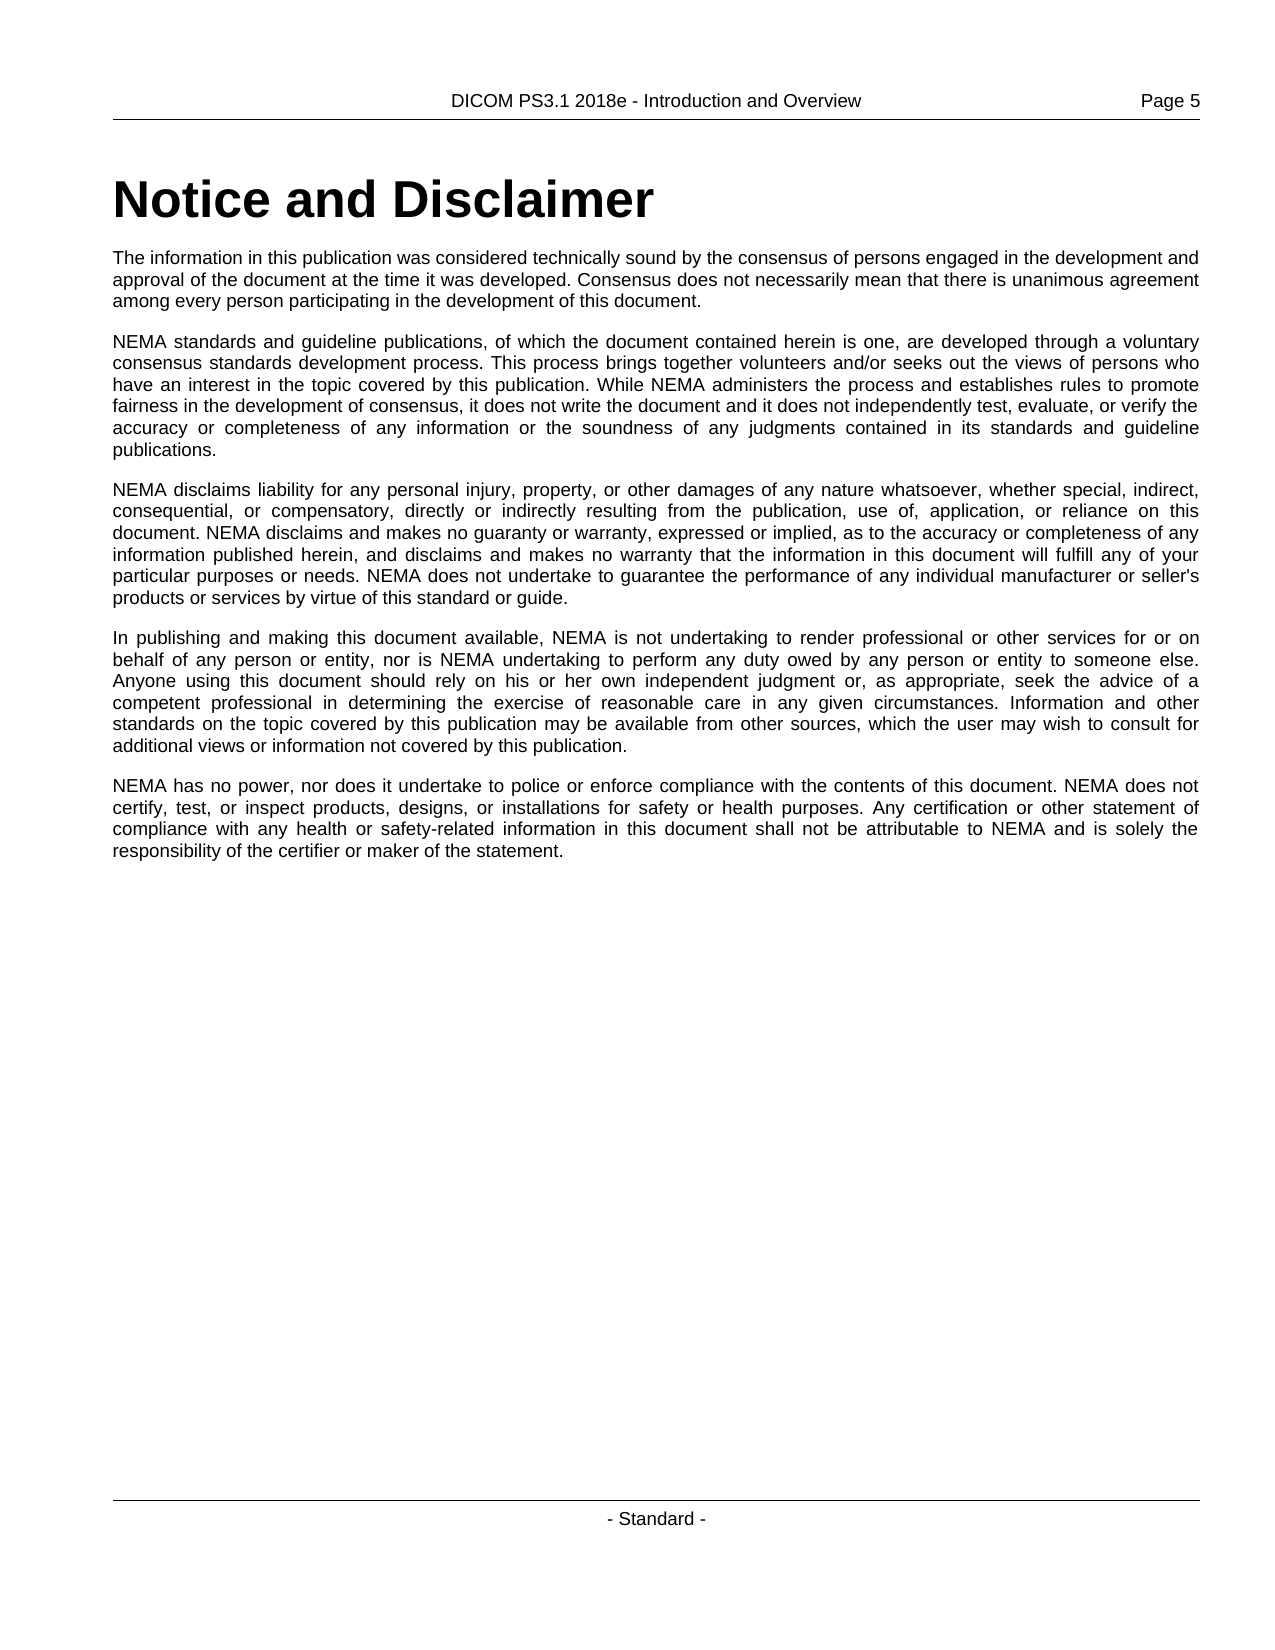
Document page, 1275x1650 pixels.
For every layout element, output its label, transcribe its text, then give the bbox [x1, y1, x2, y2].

text The information in this publication was considered technically sound by the consensus of persons engaged in the development and approval of the document at the time it was developed. Consensus does not necessarily mean that there is unanimous agreement among every person participating in the development of this document. [112, 247, 1200, 312]
text NEMA has no power, nor does it undertake to police or enforce compliance with the contents of this document. NEMA does not certify, test, or inspect products, designs, or installations for safety or health purposes. Any certification or other statement of compliance with any health or safety-related information in this document shall not be attributable to NEMA and is solely the responsibility of the certifier or maker of the statement. [112, 775, 1200, 861]
text In publishing and making this document available, NEMA is not undertaking to render professional or other services for or on behalf of any person or entity, nor is NEMA undertaking to perform any duty owed by any person or entity to someone else. Anyone using this document should rely on his or her own independent judgment or, as appropriate, seek the advice of a competent professional in determining the exercise of reasonable care in any given circumstances. Information and other standards on the topic covered by this publication may be available from other sources, which the user may wish to consult for additional views or information not covered by this publication. [112, 627, 1200, 756]
text NEMA disclaims liability for any personal injury, property, or other damages of any nature whatsoever, whether special, indirect, consequential, or compensatory, directly or indirectly resulting from the publication, use of, application, or reliance on this document. NEMA disclaims and makes no guaranty or warranty, expressed or implied, as to the accuracy or completeness of any information published herein, and disclaims and makes no warranty that the information in this document will fulfill any of your particular purposes or needs. NEMA does not undertake to guarantee the performance of any individual manufacturer or seller's products or services by virtue of this standard or guide. [112, 479, 1200, 608]
text Notice and Disclaimer [112, 169, 1200, 228]
text NEMA standards and guideline publications, of which the document contained herein is one, are developed through a voluntary consensus standards development process. This process brings together volunteers and/or seeks out the views of persons who have an interest in the topic covered by this publication. While NEMA administers the process and establishes rules to promote fairness in the development of consensus, it does not write the document and it does not independently test, evaluate, or verify the accuracy or completeness of any information or the soundness of any judgments contained in its standards and guideline publications. [112, 331, 1200, 460]
